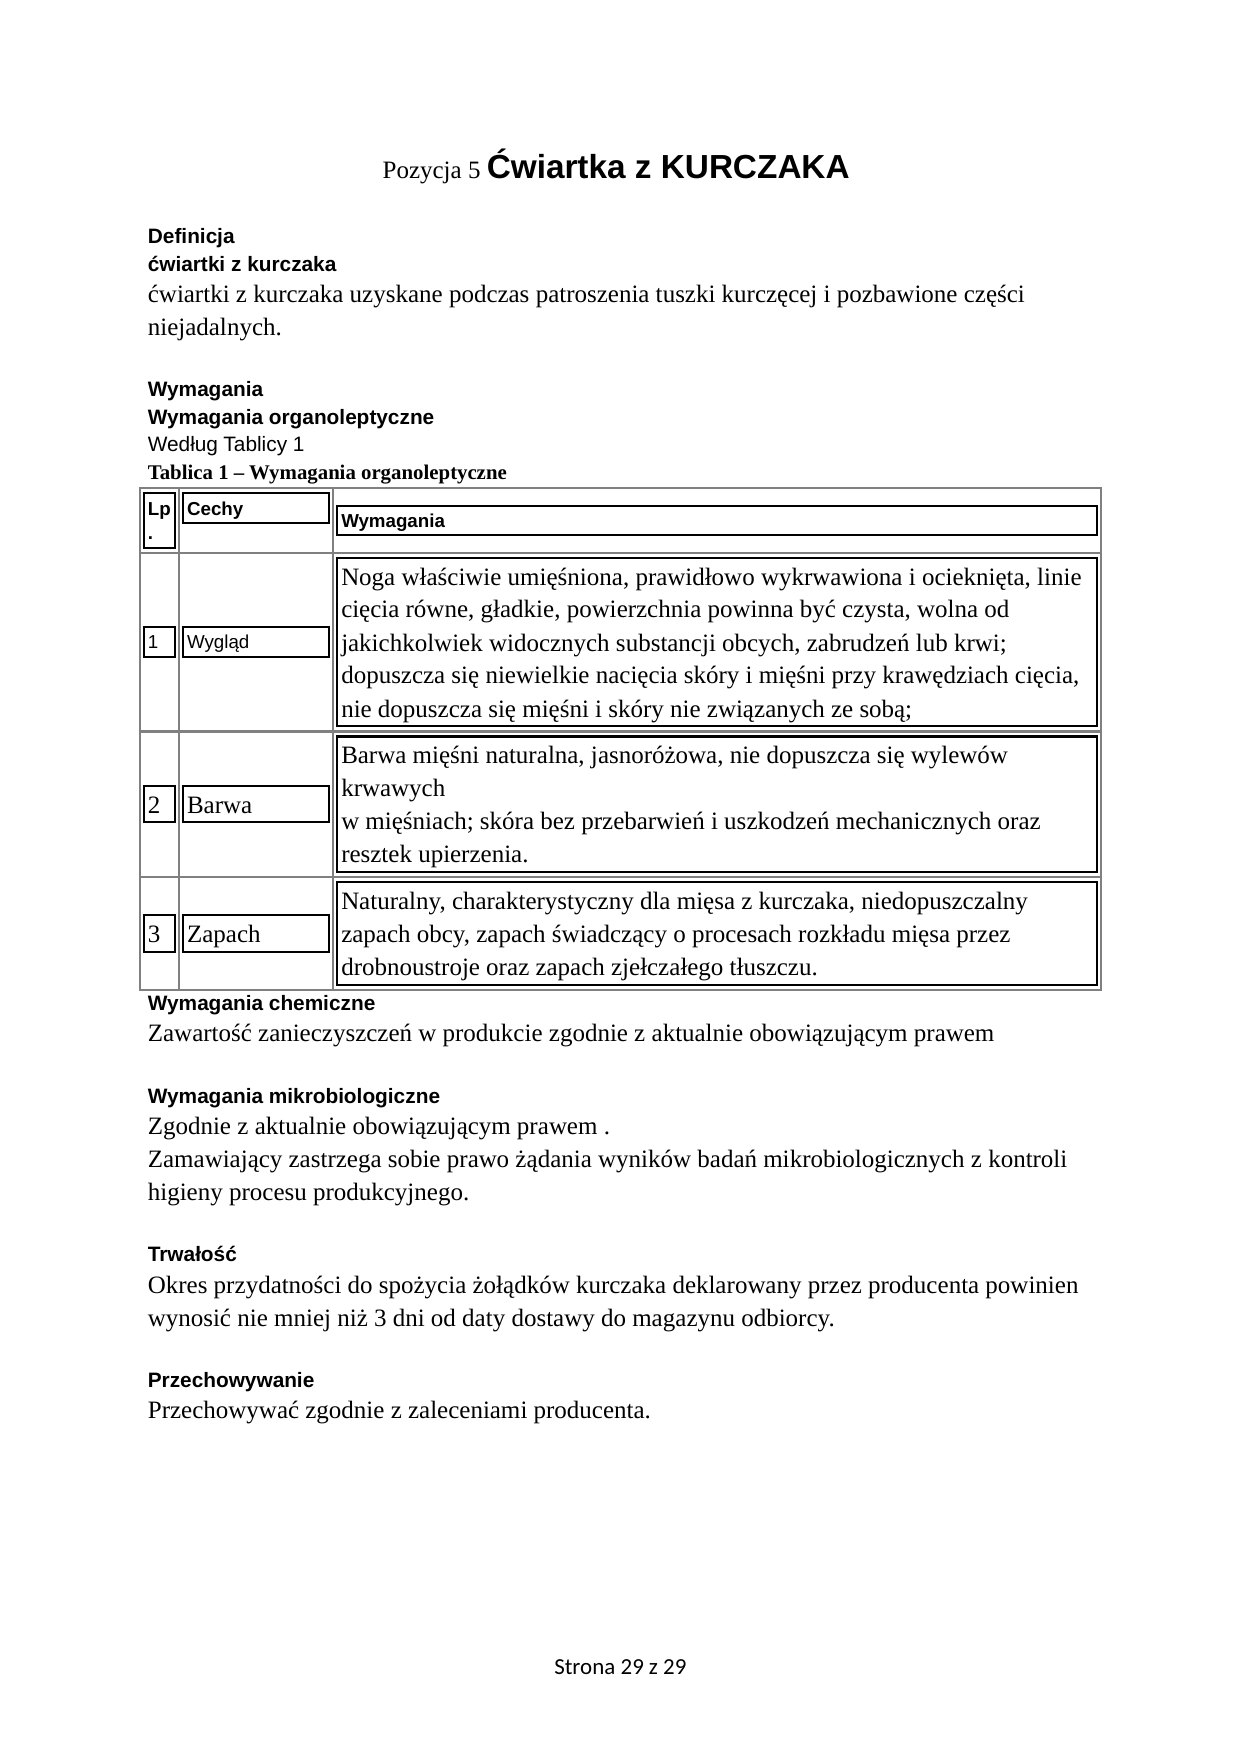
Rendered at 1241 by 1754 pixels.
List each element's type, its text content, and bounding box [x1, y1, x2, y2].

table_header Wymagania [334, 489, 1100, 552]
text Wymagania organoleptyczne [148, 405, 1093, 429]
text Przechowywać zgodnie z zaleceniami producenta. [148, 1396, 1093, 1424]
text Definicja [148, 224, 1093, 248]
table_cell 3 [141, 878, 178, 989]
text Wymagania chemiczne [148, 991, 1093, 1015]
table_cell Barwa [180, 733, 332, 876]
text Przechowywanie [148, 1368, 1093, 1392]
table_cell 1 [141, 554, 178, 730]
text Zgodnie z aktualnie obowiązującym prawem . [148, 1111, 1093, 1140]
table_header Lp. [141, 489, 178, 552]
text Trwałość [148, 1242, 1093, 1266]
table_cell Wygląd [180, 554, 332, 730]
text Zamawiający zastrzega sobie prawo żądania wyników badań mikrobiologicznych z kontroli higieny procesu produkcyjnego. [148, 1144, 1093, 1206]
text Wymagania mikrobiologiczne [148, 1083, 1093, 1107]
table_cell Noga właściwie umięśniona, prawidłowo wykrwawiona i ocieknięta, linie cięcia równe, gładkie, powierzchnia powinna być czysta, wolna od jakichkolwiek widocznych substancji obcych, zabrudzeń lub krwi; dopuszcza się niewielkie nacięcia skóry i mięśni przy krawędziach cięcia, nie dopuszcza się mięśni i skóry nie związanych ze sobą; [334, 554, 1100, 730]
text Zawartość zanieczyszczeń w produkcie zgodnie z aktualnie obowiązującym prawem [148, 1018, 1093, 1047]
table_cell Naturalny, charakterystyczny dla mięsa z kurczaka, niedopuszczalny zapach obcy, zapach świadczący o procesach rozkładu mięsa przez drobnoustroje oraz zapach zjełczałego tłuszczu. [334, 878, 1100, 989]
table_cell Barwa mięśni naturalna, jasnoróżowa, nie dopuszcza się wylewów krwawych w mięśniach; skóra bez przebarwień i uszkodzeń mechanicznych oraz resztek upierzenia. [334, 733, 1100, 876]
table_header Cechy [180, 489, 332, 552]
text Pozycja 5 Ćwiartka z KURCZAKA [148, 148, 1093, 186]
text Tablica 1 – Wymagania organoleptyczne [148, 460, 1093, 484]
text Okres przydatności do spożycia żołądków kurczaka deklarowany przez producenta powinien wynosić nie mniej niż 3 dni od daty dostawy do magazynu odbiorcy. [148, 1270, 1093, 1332]
text ćwiartki z kurczaka [148, 251, 1093, 275]
table_cell 2 [141, 733, 178, 876]
text Według Tablicy 1 [148, 432, 1093, 456]
text Wymagania [148, 377, 1093, 401]
text ćwiartki z kurczaka uzyskane podczas patroszenia tuszki kurczęcej i pozbawione części niejadalnych. [148, 279, 1093, 341]
table_cell Zapach [180, 878, 332, 989]
